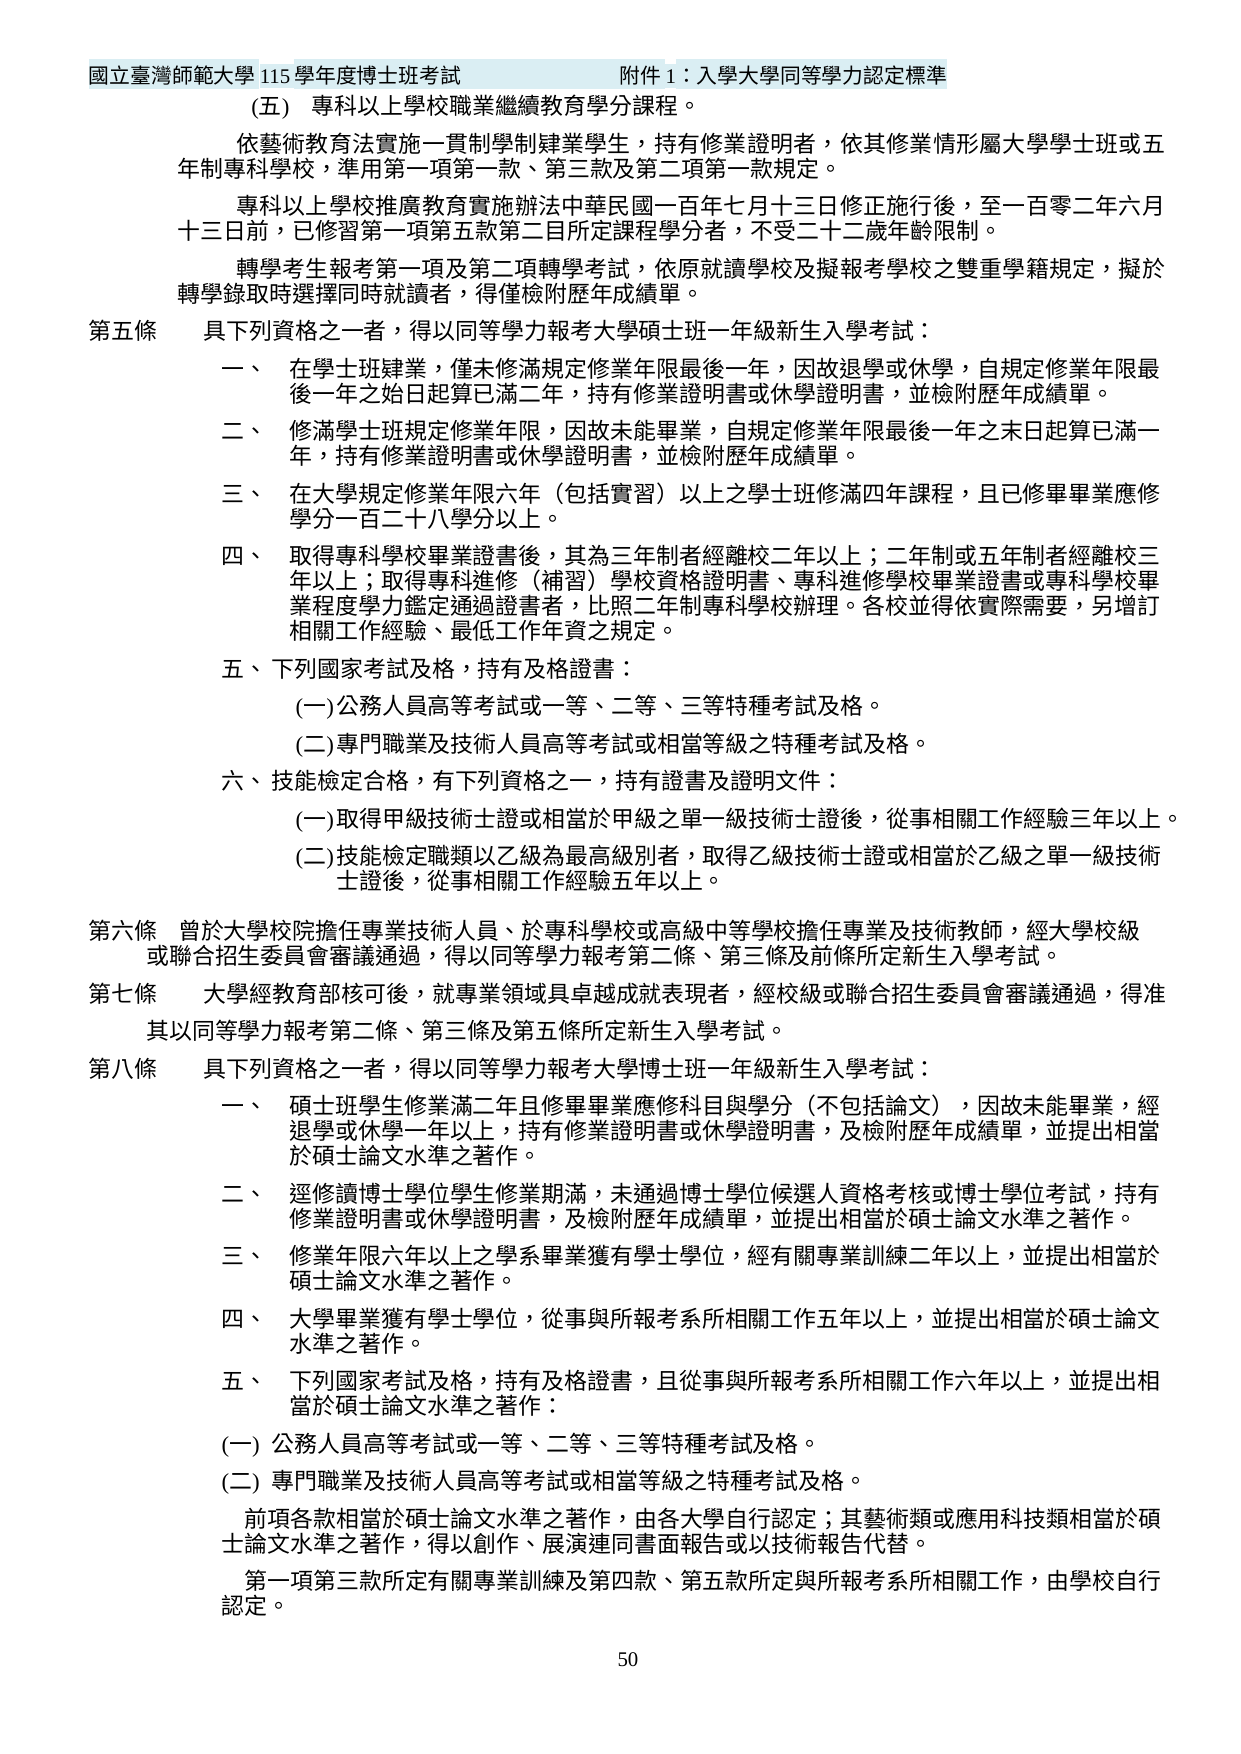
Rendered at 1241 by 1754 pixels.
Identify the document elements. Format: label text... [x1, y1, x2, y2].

text 第五條 具下列資格之一者，得以同等學力報考大學碩士班一年級新生入學考試： [89, 319, 1167, 344]
text 三、 在大學規定修業年限六年（包括實習）以上之學士班修滿四年課程，且已修畢畢業應修學分一百二十八學分以上。 [222, 482, 1167, 532]
text 前項各款相當於碩士論文水準之著作，由各大學自行認定；其藝術類或應用科技類相當於碩士論文水準之著作，得以創作、展演連同書面報告或以技術報告代替。 [221, 1507, 1167, 1557]
text (二) 技能檢定職類以乙級為最高級別者，取得乙級技術士證或相當於乙級之單一級技術士證後，從事相關工作經驗五年以上。 [295, 844, 1167, 894]
text 五、 下列國家考試及格，持有及格證書，且從事與所報考系所相關工作六年以上，並提出相當於碩士論文水準之著作： [222, 1369, 1167, 1419]
text 二、 修滿學士班規定修業年限，因故未能畢業，自規定修業年限最後一年之末日起算已滿一年，持有修業證明書或休學證明書，並檢附歷年成績單。 [222, 419, 1167, 469]
text (二) 專門職業及技術人員高等考試或相當等級之特種考試及格。 [221, 1469, 1167, 1494]
text (一) 取得甲級技術士證或相當於甲級之單一級技術士證後，從事相關工作經驗三年以上。 [295, 807, 1167, 832]
text 其以同等學力報考第二條、第三條及第五條所定新生入學考試。 [89, 1019, 1167, 1044]
text (二) 專門職業及技術人員高等考試或相當等級之特種考試及格。 [295, 732, 1167, 757]
text 三、 修業年限六年以上之學系畢業獲有學士學位，經有關專業訓練二年以上，並提出相當於碩士論文水準之著作。 [222, 1244, 1167, 1294]
text 一、 在學士班肄業，僅未修滿規定修業年限最後一年，因故退學或休學，自規定修業年限最後一年之始日起算已滿二年，持有修業證明書或休學證明書，並檢附歷年成績單。 [222, 357, 1167, 407]
text 二、 逕修讀博士學位學生修業期滿，未通過博士學位候選人資格考核或博士學位考試，持有修業證明書或休學證明書，及檢附歷年成績單，並提出相當於碩士論文水準之著作。 [222, 1182, 1167, 1232]
list 專科以上學校職業繼續教育學分課程。 [251, 94, 1167, 119]
text 四、 大學畢業獲有學士學位，從事與所報考系所相關工作五年以上，並提出相當於碩士論文水準之著作。 [222, 1307, 1167, 1357]
text 第八條 具下列資格之一者，得以同等學力報考大學博士班一年級新生入學考試： [89, 1057, 1167, 1082]
text 六、 技能檢定合格，有下列資格之一，持有證書及證明文件： [221, 769, 1167, 794]
text 一、 碩士班學生修業滿二年且修畢畢業應修科目與學分（不包括論文），因故未能畢業，經退學或休學一年以上，持有修業證明書或休學證明書，及檢附歷年成績單，並提出相當於碩士論文水準之著作。 [222, 1094, 1167, 1169]
text 第六條 曾於大學校院擔任專業技術人員、於專科學校或高級中等學校擔任專業及技術教師，經大學校級 [89, 919, 1167, 944]
text 第七條 大學經教育部核可後，就專業領域具卓越成就表現者，經校級或聯合招生委員會審議通過，得准 [89, 982, 1167, 1007]
text (一) 公務人員高等考試或一等、二等、三等特種考試及格。 [295, 694, 1167, 719]
text 依藝術教育法實施一貫制學制肄業學生，持有修業證明者，依其修業情形屬大學學士班或五年制專科學校，準用第一項第一款、第三款及第二項第一款規定。 [177, 132, 1167, 182]
text 五、 下列國家考試及格，持有及格證書： [221, 657, 1167, 682]
text 或聯合招生委員會審議通過，得以同等學力報考第二條、第三條及前條所定新生入學考試。 [89, 944, 1167, 969]
text 四、 取得專科學校畢業證書後，其為三年制者經離校二年以上；二年制或五年制者經離校三年以上；取得專科進修（補習）學校資格證明書、專科進修學校畢業證書或專科學校畢業程度學力鑑定通過證書者，比照二年制專科學校辦理。各校並得依實際需要，另增訂相關工作經驗、最低工作年資之規定。 [222, 544, 1167, 644]
text (一) 公務人員高等考試或一等、二等、三等特種考試及格。 [221, 1432, 1167, 1457]
text 專科以上學校推廣教育實施辦法中華民國一百年七月十三日修正施行後，至一百零二年六月十三日前，已修習第一項第五款第二目所定課程學分者，不受二十二歲年齡限制。 [177, 194, 1167, 244]
text 轉學考生報考第一項及第二項轉學考試，依原就讀學校及擬報考學校之雙重學籍規定，擬於轉學錄取時選擇同時就讀者，得僅檢附歷年成績單。 [177, 257, 1167, 307]
text 第一項第三款所定有關專業訓練及第四款、第五款所定與所報考系所相關工作，由學校自行認定。 [221, 1569, 1167, 1619]
